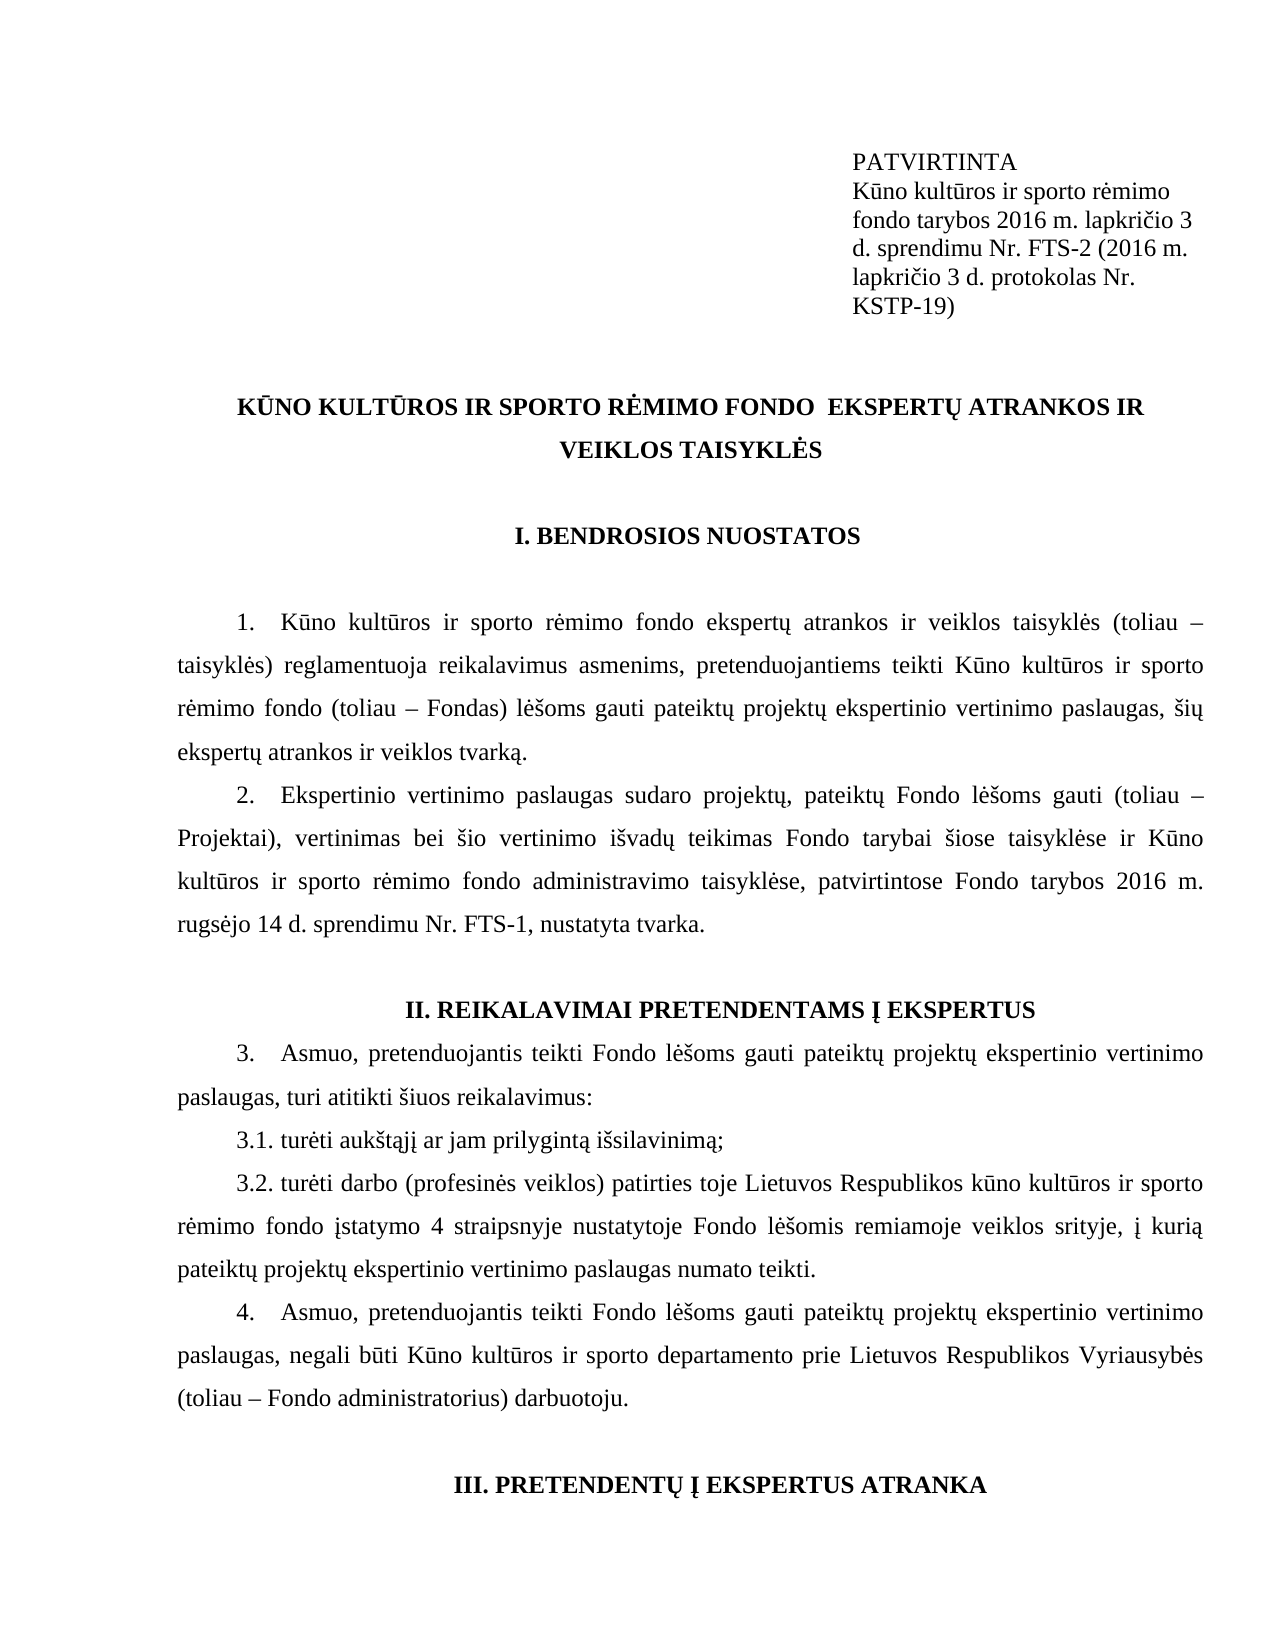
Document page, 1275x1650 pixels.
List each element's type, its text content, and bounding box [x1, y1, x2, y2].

text 1. Kūno kultūros ir sporto rėmimo fondo ekspertų atrankos ir veiklos taisyklės (toliau – taisyklės) reglamentuoja reikalavimus asmenims, pretenduojantiems teikti Kūno kultūros ir sporto rėmimo fondo (toliau – Fondas) lėšoms gauti pateiktų projektų ekspertinio vertinimo paslaugas, šių ekspertų atrankos ir veiklos tvarką. [177, 607, 1204, 765]
text 4. Asmuo, pretenduojantis teikti Fondo lėšoms gauti pateiktų projektų ekspertinio vertinimo paslaugas, negali būti Kūno kultūros ir sporto departamento prie Lietuvos Respublikos Vyriausybės (toliau – Fondo administratorius) darbuotoju. [177, 1297, 1204, 1412]
text PATVIRTINTA [852, 147, 1204, 176]
text 2. Ekspertinio vertinimo paslaugas sudaro projektų, pateiktų Fondo lėšoms gauti (toliau – Projektai), vertinimas bei šio vertinimo išvadų teikimas Fondo tarybai šiose taisyklėse ir Kūno kultūros ir sporto rėmimo fondo administravimo taisyklėse, patvirtintose Fondo tarybos 2016 m. rugsėjo 14 d. sprendimu Nr. FTS-1, nustatyta tvarka. [177, 780, 1204, 938]
text 3.2. turėti darbo (profesinės veiklos) patirties toje Lietuvos Respublikos kūno kultūros ir sporto rėmimo fondo įstatymo 4 straipsnyje nustatytoje Fondo lėšomis remiamoje veiklos srityje, į kurią pateiktų projektų ekspertinio vertinimo paslaugas numato teikti. [177, 1168, 1204, 1283]
text I. BENDROSIOS NUOSTATOS [177, 521, 1204, 550]
text 3.1. turėti aukštąjį ar jam prilygintą išsilavinimą; [177, 1125, 1204, 1153]
text 3. Asmuo, pretenduojantis teikti Fondo lėšoms gauti pateiktų projektų ekspertinio vertinimo paslaugas, turi atitikti šiuos reikalavimus: [177, 1038, 1204, 1110]
text Kūno kultūros ir sporto rėmimo fondo tarybos 2016 m. lapkričio 3 d. sprendimu Nr. FTS-2 (2016 m. lapkričio 3 d. protokolas Nr. KSTP-19) [852, 176, 1204, 320]
text KŪNO KULTŪROS IR SPORTO RĖMIMO FONDO EKSPERTŲ ATRANKOS IR VEIKLOS TAISYKLĖS [177, 392, 1204, 463]
text II. REIKALAVIMAI PRETENDENTAMS Į EKSPERTUS [177, 995, 1204, 1024]
text III. PRETENDENTŲ Į EKSPERTUS ATRANKA [177, 1470, 1204, 1498]
